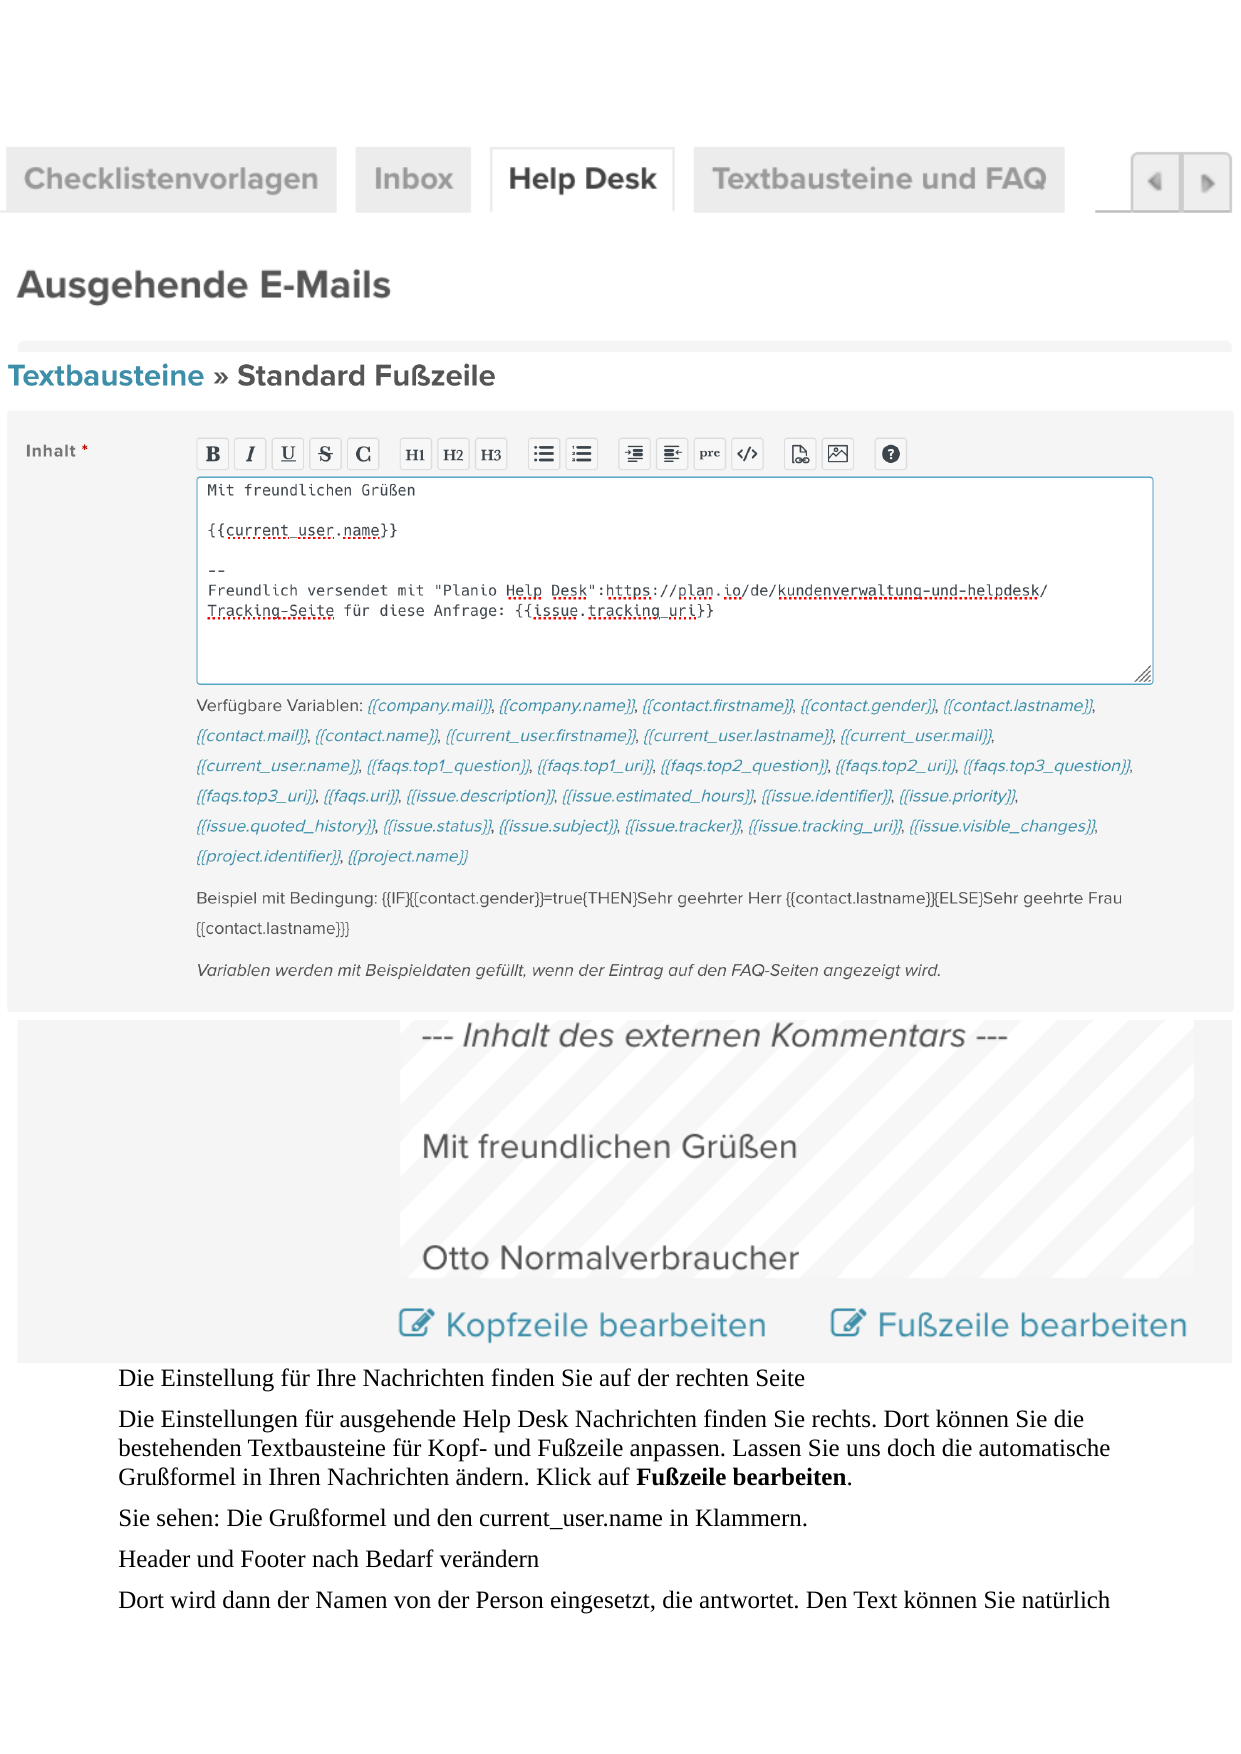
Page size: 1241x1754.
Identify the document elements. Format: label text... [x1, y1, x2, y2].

text Die Einstellung für Ihre Nachrichten finden Sie auf der rechten Seite [118, 1363, 1122, 1392]
picture [0, 118, 1241, 1363]
text Dort wird dann der Namen von der Person eingesetzt, die antwortet. Den Text können Sie natürlich [118, 1585, 1122, 1614]
text Die Einstellungen für ausgehende Help Desk Nachrichten finden Sie rechts. Dort können Sie die bestehenden Textbausteine für Kopf- und Fußzeile anpassen. Lassen Sie uns doch die automatische Grußformel in Ihren Nachrichten ändern. Klick auf Fußzeile bearbeiten. [118, 1404, 1122, 1490]
text Header und Footer nach Bedarf verändern [118, 1544, 1122, 1573]
text Sie sehen: Die Grußformel und den current_user.name in Klammern. [118, 1503, 1122, 1532]
